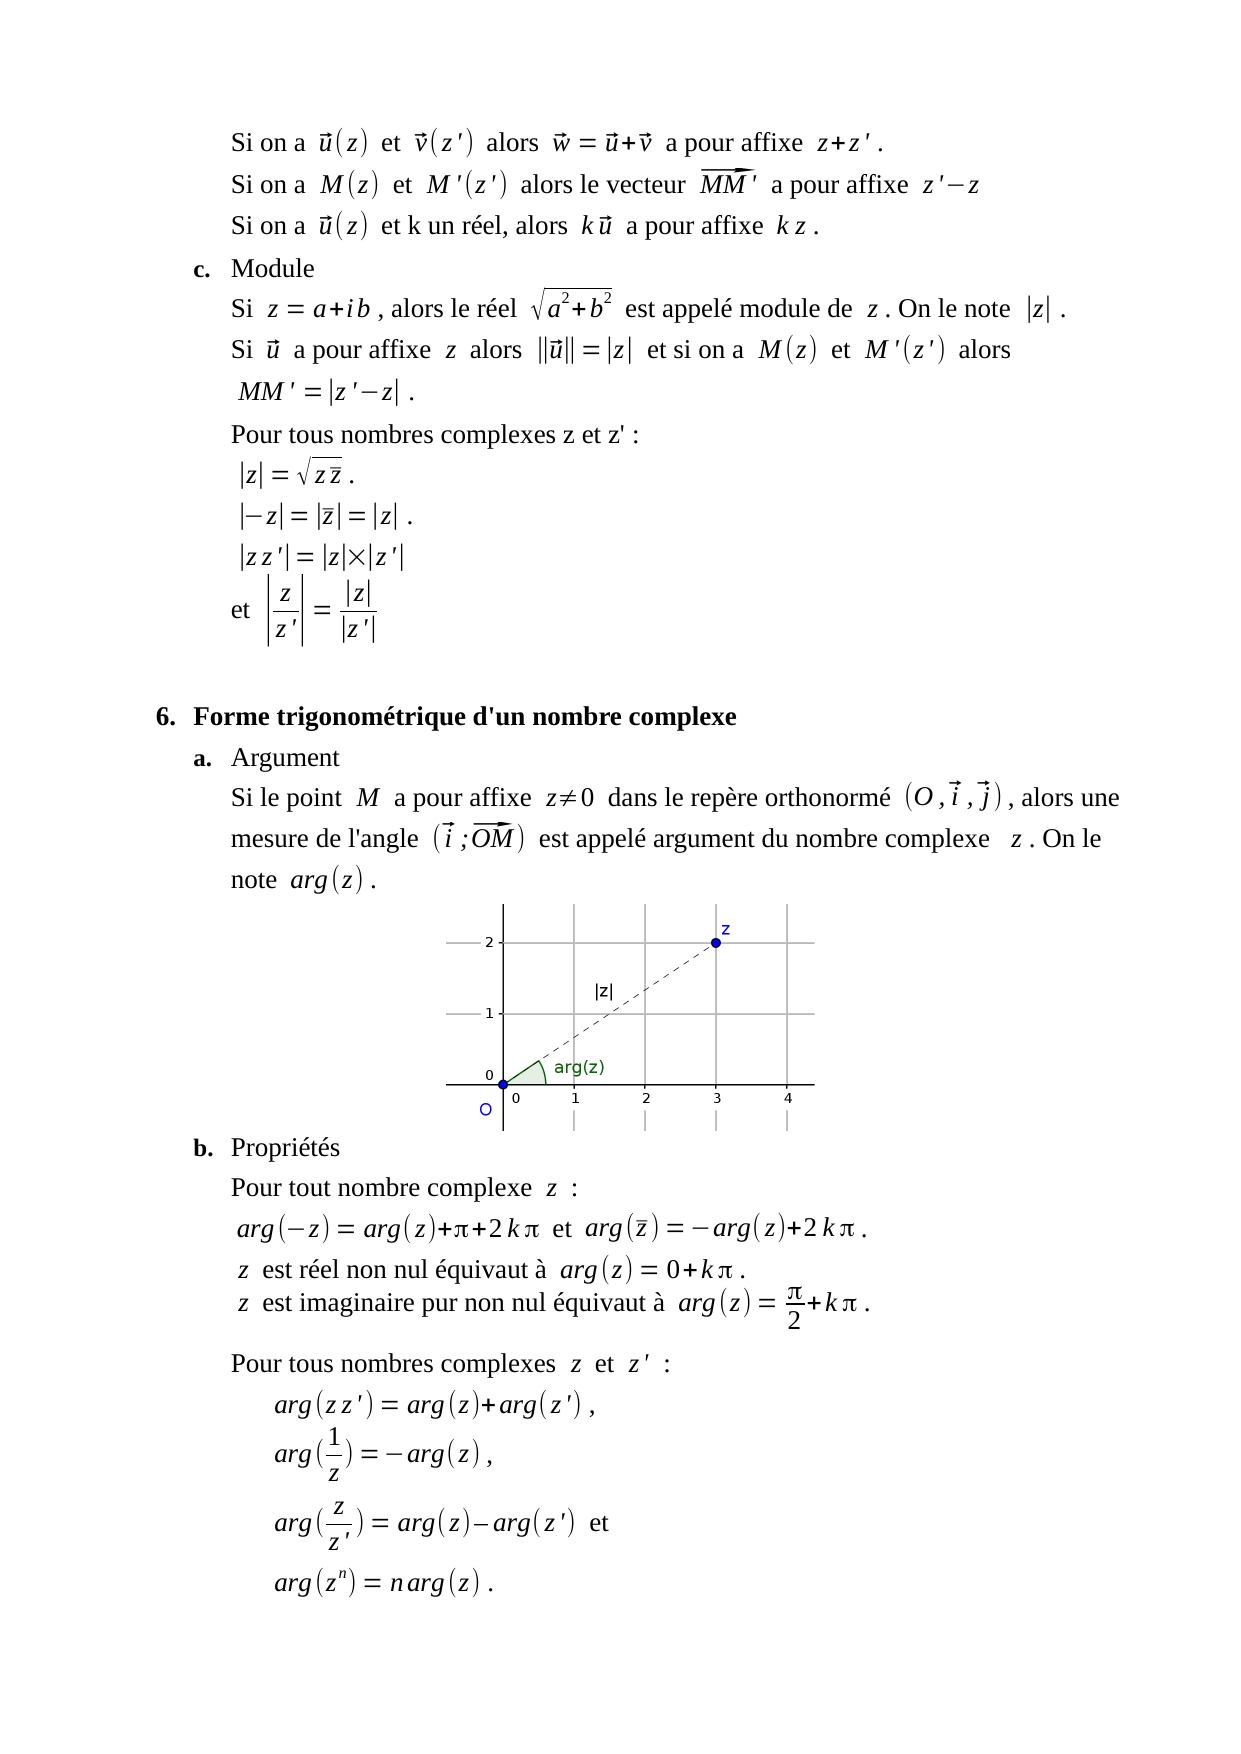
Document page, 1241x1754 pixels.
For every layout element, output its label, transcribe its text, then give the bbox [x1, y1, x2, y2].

picture [446, 904, 815, 1131]
list Forme trigonométrique d'un nombre complexe [156, 689, 1122, 731]
list Argument Si le point a pour affixe dans le repère orthonormé , alors une mesure de l'angle est appelé argument du nombre complexe . On le note . [193, 731, 1122, 896]
list et [193, 573, 1122, 689]
list Module Si , alors le réel est appelé module de . On le note . Si a pour affixe alors et si on a et alors . Pour tous nombres complexes z et z' : . . [193, 242, 1122, 573]
list Propriétés Pour tout nombre complexe : et . est réel non nul équivaut à . est imaginaire pur non nul équivaut à . Pour tous nombres complexes et : , , et . [193, 896, 1122, 1599]
list Quelques propriétés Si on a et alors a pour affixe . Si on a et alors le vecteur a pour affixe Si on a et k un réel, alors a pour affixe . [193, 118, 1122, 242]
